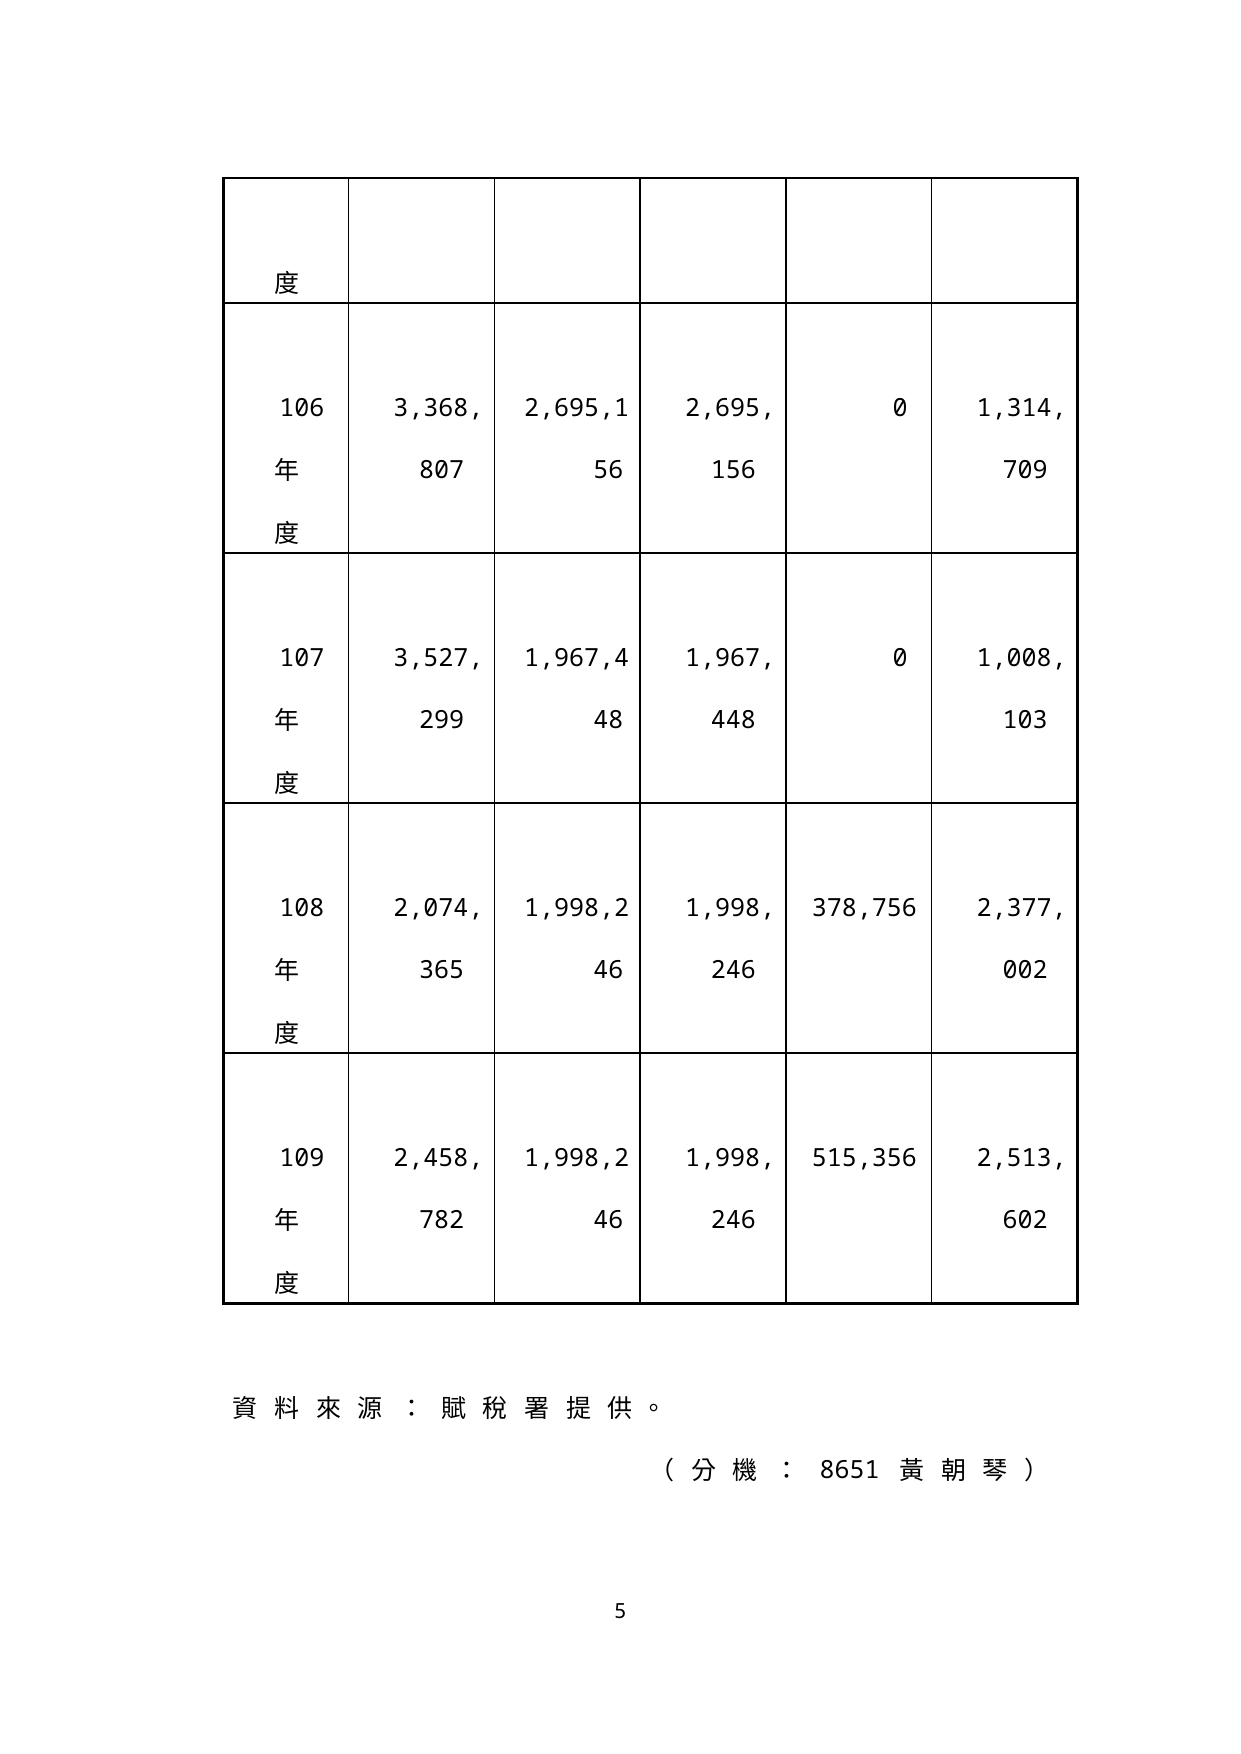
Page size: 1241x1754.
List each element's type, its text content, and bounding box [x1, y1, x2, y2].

table_cell 2,513,602 [932, 1054, 1076, 1302]
table_cell 度 [225, 179, 348, 302]
table_cell 108年度 [225, 804, 348, 1052]
table_cell 1,314,709 [932, 304, 1076, 552]
table_cell 109年度 [225, 1054, 348, 1302]
table_cell [932, 179, 1076, 302]
table_cell 1,008,103 [932, 554, 1076, 802]
table_cell 3,368,807 [349, 304, 494, 552]
table_cell [787, 179, 931, 302]
table_cell 378,756 [787, 804, 931, 1052]
table_cell 1,967,448 [495, 554, 639, 802]
table_cell 1,998,246 [641, 1054, 785, 1302]
table_cell 106年度 [225, 304, 348, 552]
text （分機：8651黃朝琴） [183, 1427, 1058, 1490]
table_cell 3,527,299 [349, 554, 494, 802]
text 資料來源：賦稅署提供。 [183, 1365, 1058, 1427]
table_cell [349, 179, 494, 302]
table_cell 1,998,246 [495, 1054, 639, 1302]
table_cell 2,074,365 [349, 804, 494, 1052]
table_cell 2,695,156 [641, 304, 785, 552]
table_cell 2,458,782 [349, 1054, 494, 1302]
table_cell 1,998,246 [641, 804, 785, 1052]
table_cell 2,695,156 [495, 304, 639, 552]
table_cell 107年度 [225, 554, 348, 802]
table_cell 515,356 [787, 1054, 931, 1302]
table_cell 0 [787, 304, 931, 552]
table_cell 0 [787, 554, 931, 802]
table_cell [641, 179, 785, 302]
table_cell 2,377,002 [932, 804, 1076, 1052]
table_cell [495, 179, 639, 302]
table_cell 1,967,448 [641, 554, 785, 802]
table_cell 1,998,246 [495, 804, 639, 1052]
